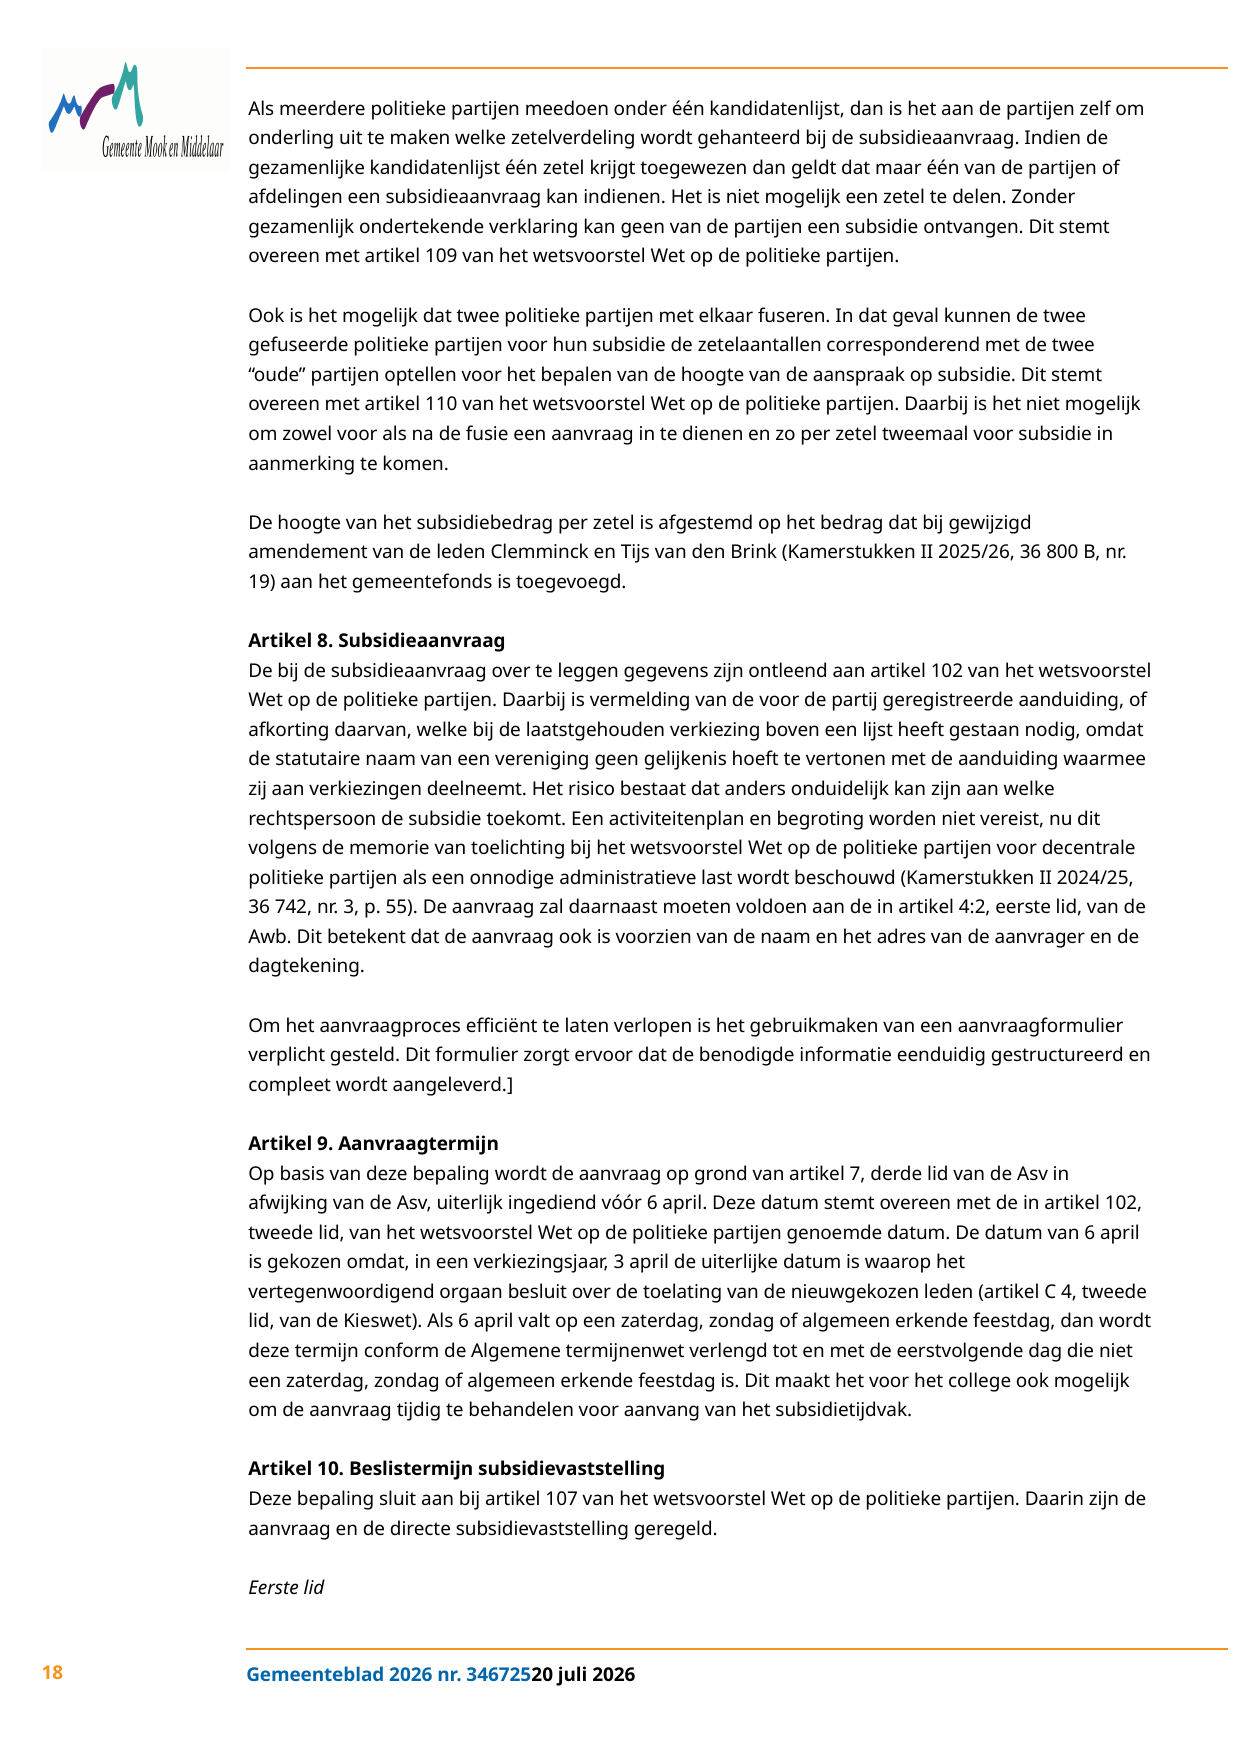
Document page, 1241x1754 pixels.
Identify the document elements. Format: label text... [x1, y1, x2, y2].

text Artikel 9. Aanvraagtermijn [248, 1130, 1152, 1156]
text Deze bepaling sluit aan bij artikel 107 van het wetsvoorstel Wet op de politieke partijen. Daarin zijn de aanvraag en de directe subsidievaststelling geregeld. [248, 1485, 1152, 1541]
text De hoogte van het subsidiebedrag per zetel is afgestemd op het bedrag dat bij gewijzigd amendement van de leden Clemminck en Tijs van den Brink (Kamerstukken II 2025/26, 36 800 B, nr. 19) aan het gemeentefonds is toegevoegd. [248, 509, 1152, 594]
text Artikel 8. Subsidieaanvraag [248, 627, 1152, 653]
text Ook is het mogelijk dat twee politieke partijen met elkaar fuseren. In dat geval kunnen de twee gefuseerde politieke partijen voor hun subsidie de zetelaantallen corresponderend met de twee “oude” partijen optellen voor het bepalen van de hoogte van de aanspraak op subsidie. Dit stemt overeen met artikel 110 van het wetsvoorstel Wet op de politieke partijen. Daarbij is het niet mogelijk om zowel voor als na de fusie een aanvraag in te dienen en zo per zetel tweemaal voor subsidie in aanmerking te komen. [248, 302, 1152, 476]
text Eerste lid [248, 1574, 1152, 1600]
text Om het aanvraagproces efficiënt te laten verlopen is het gebruikmaken van een aanvraagformulier verplicht gesteld. Dit formulier zorgt ervoor dat de benodigde informatie eenduidig gestructureerd en compleet wordt aangeleverd.] [248, 1012, 1152, 1097]
text Op basis van deze bepaling wordt de aanvraag op grond van artikel 7, derde lid van de Asv in afwijking van de Asv, uiterlijk ingediend vóór 6 april. Deze datum stemt overeen met de in artikel 102, tweede lid, van het wetsvoorstel Wet op de politieke partijen genoemde datum. De datum van 6 april is gekozen omdat, in een verkiezingsjaar, 3 april de uiterlijke datum is waarop het vertegenwoordigend orgaan besluit over de toelating van de nieuwgekozen leden (artikel C 4, tweede lid, van de Kieswet). Als 6 april valt op een zaterdag, zondag of algemeen erkende feestdag, dan wordt deze termijn conform de Algemene termijnenwet verlengd tot en met de eerstvolgende dag die niet een zaterdag, zondag of algemeen erkende feestdag is. Dit maakt het voor het college ook mogelijk om de aanvraag tijdig te behandelen voor aanvang van het subsidietijdvak. [248, 1160, 1152, 1422]
text Artikel 10. Beslistermijn subsidievaststelling [248, 1456, 1152, 1481]
text Als meerdere politieke partijen meedoen onder één kandidatenlijst, dan is het aan de partijen zelf om onderling uit te maken welke zetelverdeling wordt gehanteerd bij de subsidieaanvraag. Indien de gezamenlijke kandidatenlijst één zetel krijgt toegewezen dan geldt dat maar één van de partijen of afdelingen een subsidieaanvraag kan indienen. Het is niet mogelijk een zetel te delen. Zonder gezamenlijk ondertekende verklaring kan geen van de partijen een subsidie ontvangen. Dit stemt overeen met artikel 109 van het wetsvoorstel Wet op de politieke partijen. [248, 95, 1152, 268]
picture [41, 47, 231, 172]
text De bij de subsidieaanvraag over te leggen gegevens zijn ontleend aan artikel 102 van het wetsvoorstel Wet op de politieke partijen. Daarbij is vermelding van de voor de partij geregistreerde aanduiding, of afkorting daarvan, welke bij de laatstgehouden verkiezing boven een lijst heeft gestaan nodig, omdat de statutaire naam van een vereniging geen gelijkenis hoeft te vertonen met de aanduiding waarmee zij aan verkiezingen deelneemt. Het risico bestaat dat anders onduidelijk kan zijn aan welke rechtspersoon de subsidie toekomt. Een activiteitenplan en begroting worden niet vereist, nu dit volgens de memorie van toelichting bij het wetsvoorstel Wet op de politieke partijen voor decentrale politieke partijen als een onnodige administratieve last wordt beschouwd (Kamerstukken II 2024/25, 36 742, nr. 3, p. 55). De aanvraag zal daarnaast moeten voldoen aan de in artikel 4:2, eerste lid, van de Awb. Dit betekent dat de aanvraag ook is voorzien van de naam en het adres van de aanvrager en de dagtekening. [248, 657, 1152, 978]
